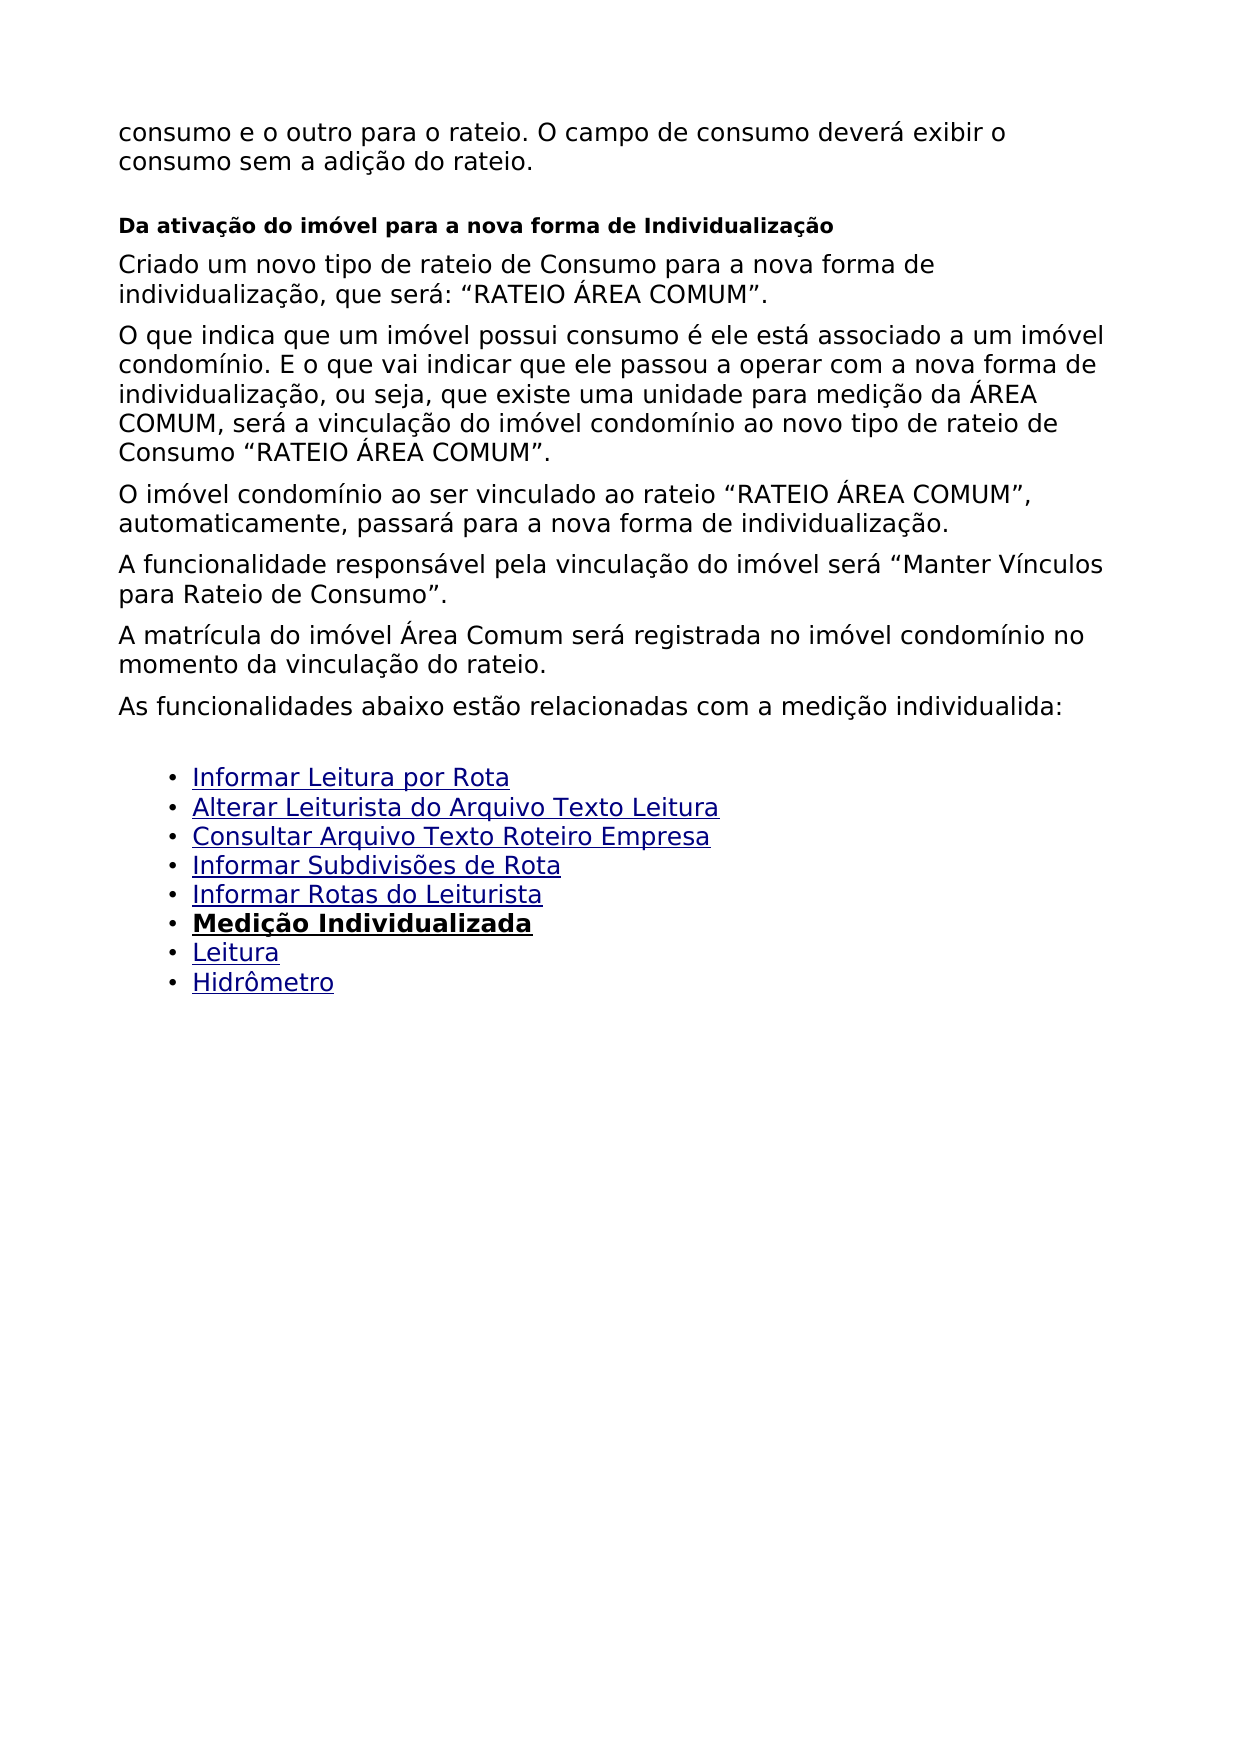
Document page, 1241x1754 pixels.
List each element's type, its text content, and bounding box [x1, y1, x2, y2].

subtitle Da ativação do imóvel para a nova forma de Individualização [118, 214, 1122, 238]
list Alterar Leiturista do Arquivo Texto Leitura [177, 793, 1122, 822]
text Criado um novo tipo de rateio de Consumo para a nova forma de individualização, que será: “RATEIO ÁREA COMUM”. [118, 251, 1122, 309]
list Medição Individualizada [177, 909, 1122, 938]
text A funcionalidade responsável pela vinculação do imóvel será “Manter Vínculos para Rateio de Consumo”. [118, 551, 1122, 609]
list Consultar Arquivo Texto Roteiro Empresa [177, 822, 1122, 851]
text O imóvel condomínio ao ser vinculado ao rateio “RATEIO ÁREA COMUM”, automaticamente, passará para a nova forma de individualização. [118, 480, 1122, 538]
list Informar Subdivisões de Rota [177, 851, 1122, 880]
list Informar Rotas do Leiturista [177, 880, 1122, 909]
text A matrícula do imóvel Área Comum será registrada no imóvel condomínio no momento da vinculação do rateio. [118, 622, 1122, 680]
list Leitura [177, 938, 1122, 968]
list Hidrômetro [177, 968, 1122, 997]
list Informar Leitura por Rota [177, 763, 1122, 793]
text As funcionalidades abaixo estão relacionadas com a medição individualida: [118, 692, 1122, 722]
text O que indica que um imóvel possui consumo é ele está associado a um imóvel condomínio. E o que vai indicar que ele passou a operar com a nova forma de individualização, ou seja, que existe uma unidade para medição da ÁREA COMUM, será a vinculação do imóvel condomínio ao novo tipo de rateio de Consumo “RATEIO ÁREA COMUM”. [118, 322, 1122, 467]
text consumo e o outro para o rateio. O campo de consumo deverá exibir o consumo sem a adição do rateio. [118, 118, 1122, 176]
